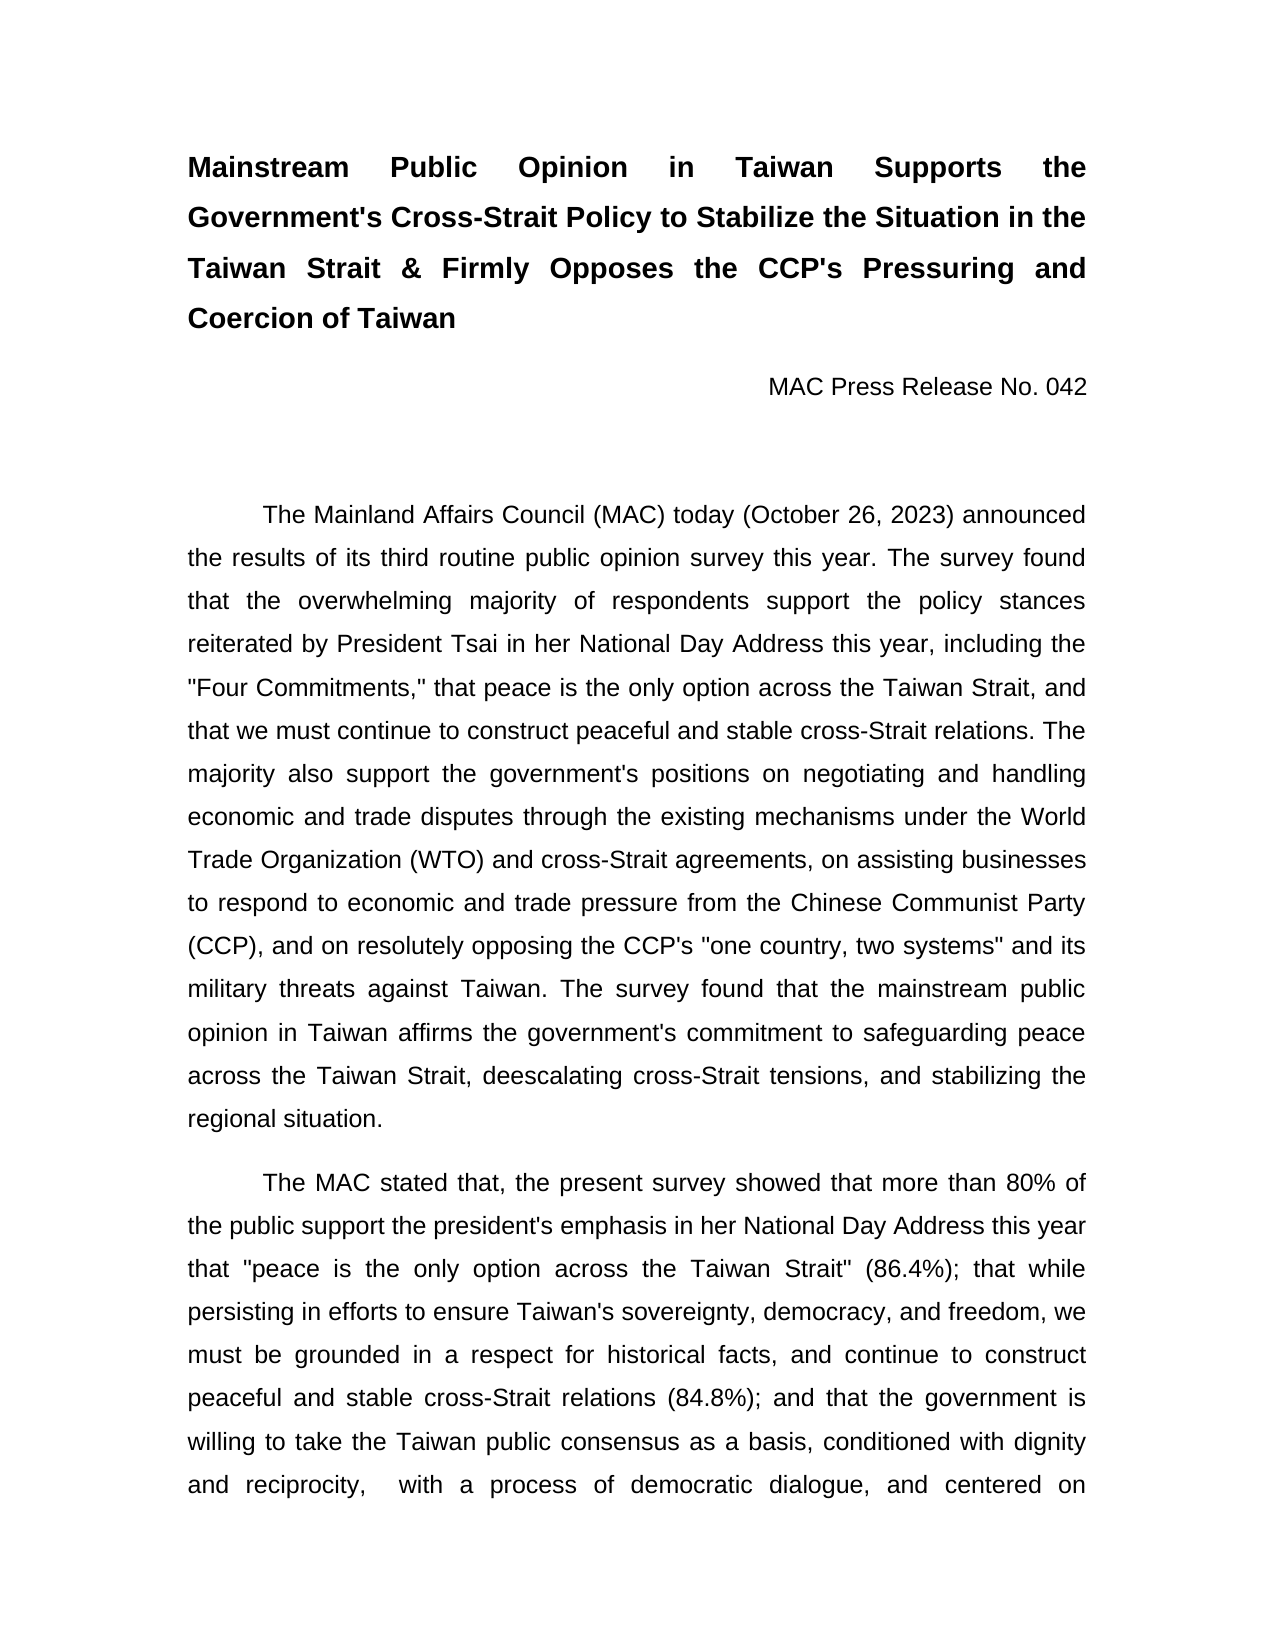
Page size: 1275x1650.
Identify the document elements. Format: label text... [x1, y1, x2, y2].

text The MAC stated that, the present survey showed that more than 80% of the public support the president's emphasis in her National Day Address this year that "peace is the only option across the Taiwan Strait" (86.4%); that while persisting in efforts to ensure Taiwan's sovereignty, democracy, and freedom, we must be grounded in a respect for historical facts, and continue to construct peaceful and stable cross-Strait relations (84.8%); and that the government is willing to take the Taiwan public consensus as a basis, conditioned with dignity and reciprocity, with a process of democratic dialogue, and centered on [187, 1168, 1087, 1498]
text Mainstream Public Opinion in Taiwan Supports the Government's Cross-Strait Policy to Stabilize the Situation in the Taiwan Strait & Firmly Opposes the CCP's Pressuring and Coercion of Taiwan [187, 150, 1087, 334]
text MAC Press Release No. 042 [187, 372, 1087, 401]
text The Mainland Affairs Council (MAC) today (October 26, 2023) announced the results of its third routine public opinion survey this year. The survey found that the overwhelming majority of respondents support the policy stances reiterated by President Tsai in her National Day Address this year, including the "Four Commitments," that peace is the only option across the Taiwan Strait, and that we must continue to construct peaceful and stable cross-Strait relations. The majority also support the government's positions on negotiating and handling economic and trade disputes through the existing mechanisms under the World Trade Organization (WTO) and cross-Strait agreements, on assisting businesses to respond to economic and trade pressure from the Chinese Communist Party (CCP), and on resolutely opposing the CCP's "one country, two systems" and its military threats against Taiwan. The survey found that the mainstream public opinion in Taiwan affirms the government's commitment to safeguarding peace across the Taiwan Strait, deescalating cross-Strait tensions, and stabilizing the regional situation. [187, 500, 1087, 1132]
